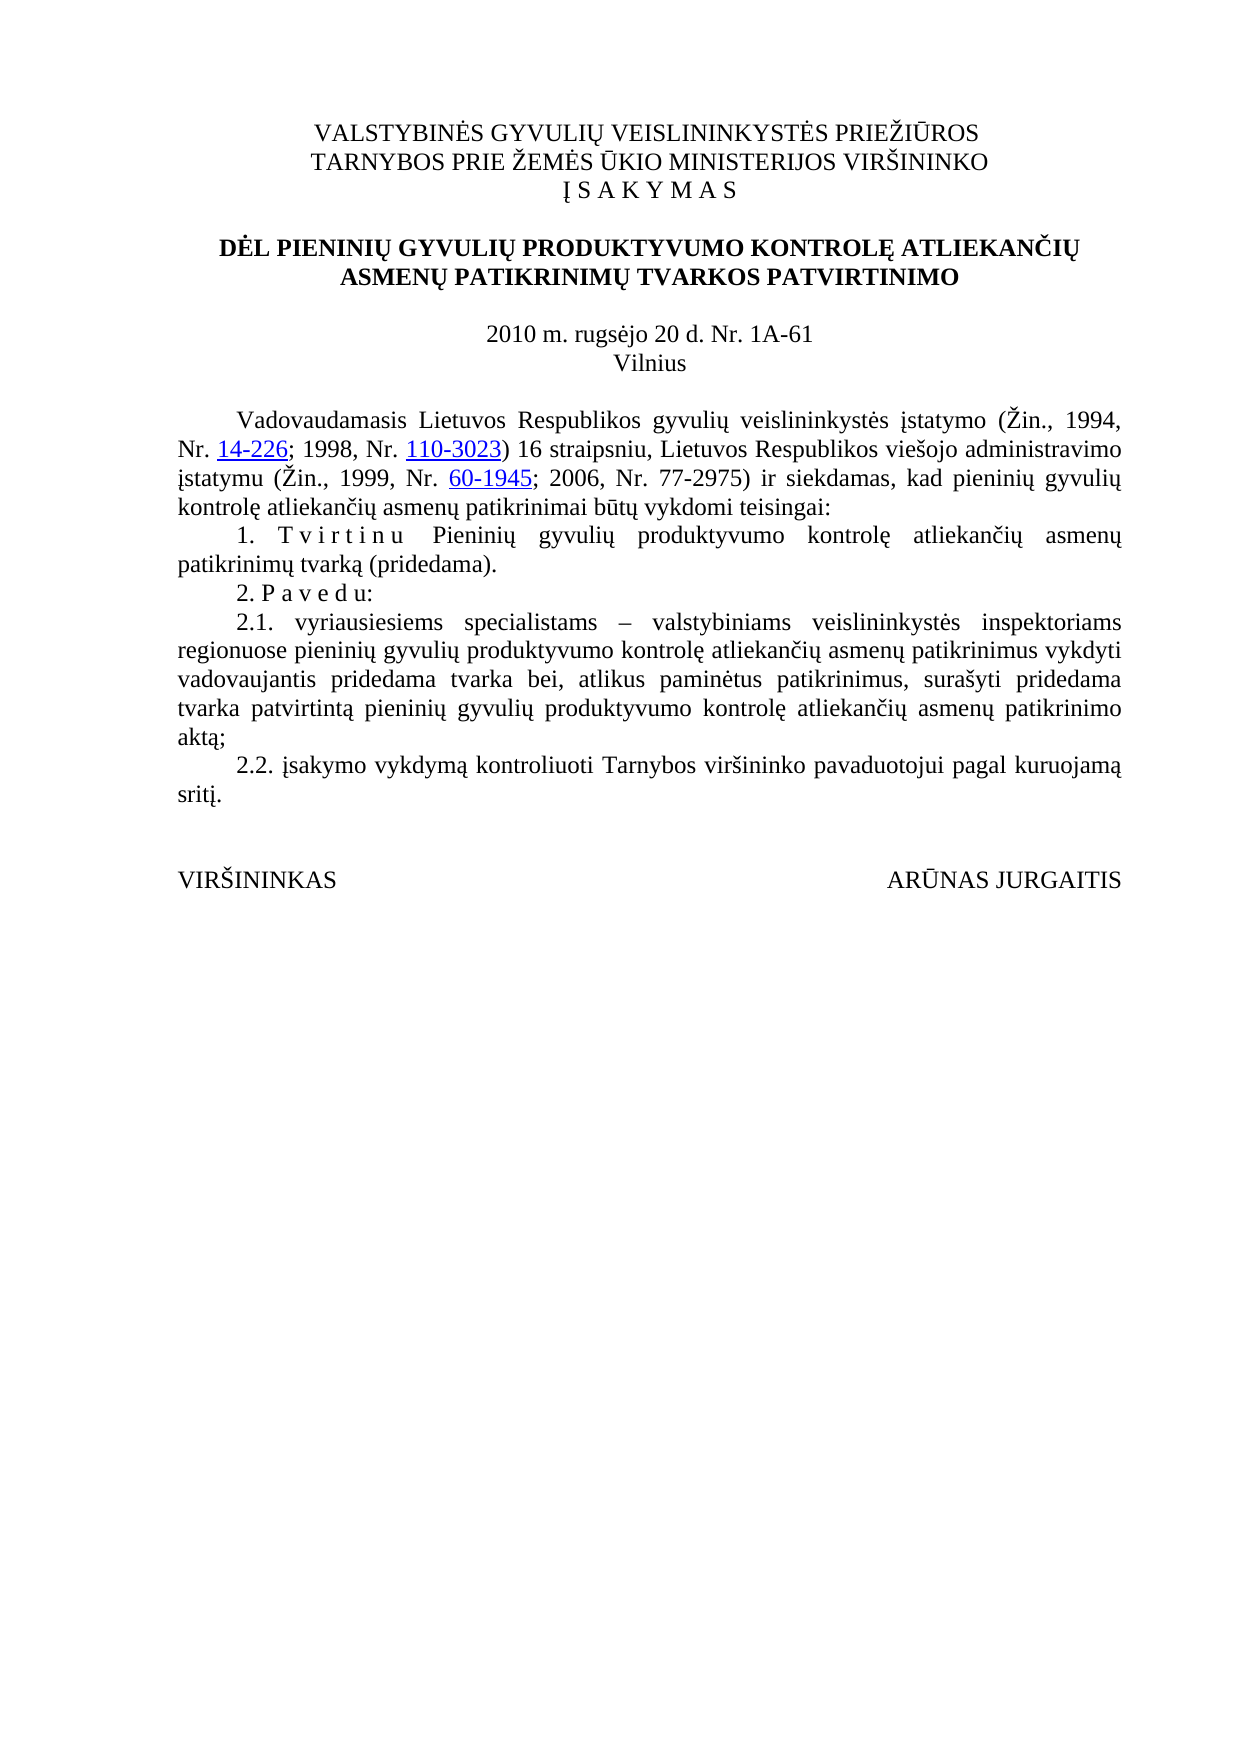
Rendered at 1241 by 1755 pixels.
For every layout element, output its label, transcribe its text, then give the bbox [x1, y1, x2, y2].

text 2.2. įsakymo vykdymą kontroliuoti Tarnybos viršininko pavaduotojui pagal kuruojamą sritį. [177, 751, 1122, 808]
text Viršininkas Arūnas Jurgaitis [177, 866, 1122, 894]
text Vilnius [177, 348, 1122, 377]
text 2.1. vyriausiesiems specialistams – valstybiniams veislininkystės inspektoriams regionuose pieninių gyvulių produktyvumo kontrolę atliekančių asmenų patikrinimus vykdyti vadovaujantis pridedama tvarka bei, atlikus paminėtus patikrinimus, surašyti pridedama tvarka patvirtintą pieninių gyvulių produktyvumo kontrolę atliekančių asmenų patikrinimo aktą; [177, 607, 1122, 751]
text 1. Tvirtinu Pieninių gyvulių produktyvumo kontrolę atliekančių asmenų patikrinimų tvarką (pridedama). [177, 521, 1122, 578]
text ĮSAKYMAS [177, 176, 1122, 204]
text VALSTYBINĖS GYVULIŲ VEISLININKYSTĖS PRIEŽIŪROS [177, 118, 1122, 147]
text Vadovaudamasis Lietuvos Respublikos gyvulių veislininkystės įstatymo (Žin., 1994, Nr. 14-226; 1998, Nr. 110-3023) 16 straipsniu, Lietuvos Respublikos viešojo administravimo įstatymu (Žin., 1999, Nr. 60-1945; 2006, Nr. 77-2975) ir siekdamas, kad pieninių gyvulių kontrolę atliekančių asmenų patikrinimai būtų vykdomi teisingai: [177, 406, 1122, 521]
text DĖL PIENINIŲ GYVULIŲ PRODUKTYVUMO KONTROLĘ ATLIEKANČIŲ ASMENŲ PATIKRINIMŲ TVARKOS PATVIRTINIMO [177, 233, 1122, 291]
text 2010 m. rugsėjo 20 d. Nr. 1A-61 [177, 319, 1122, 348]
text 2. Pavedu: [177, 578, 1122, 607]
text TARNYBOS PRIE ŽEMĖS ŪKIO MINISTERIJOS VIRŠININKO [177, 147, 1122, 176]
